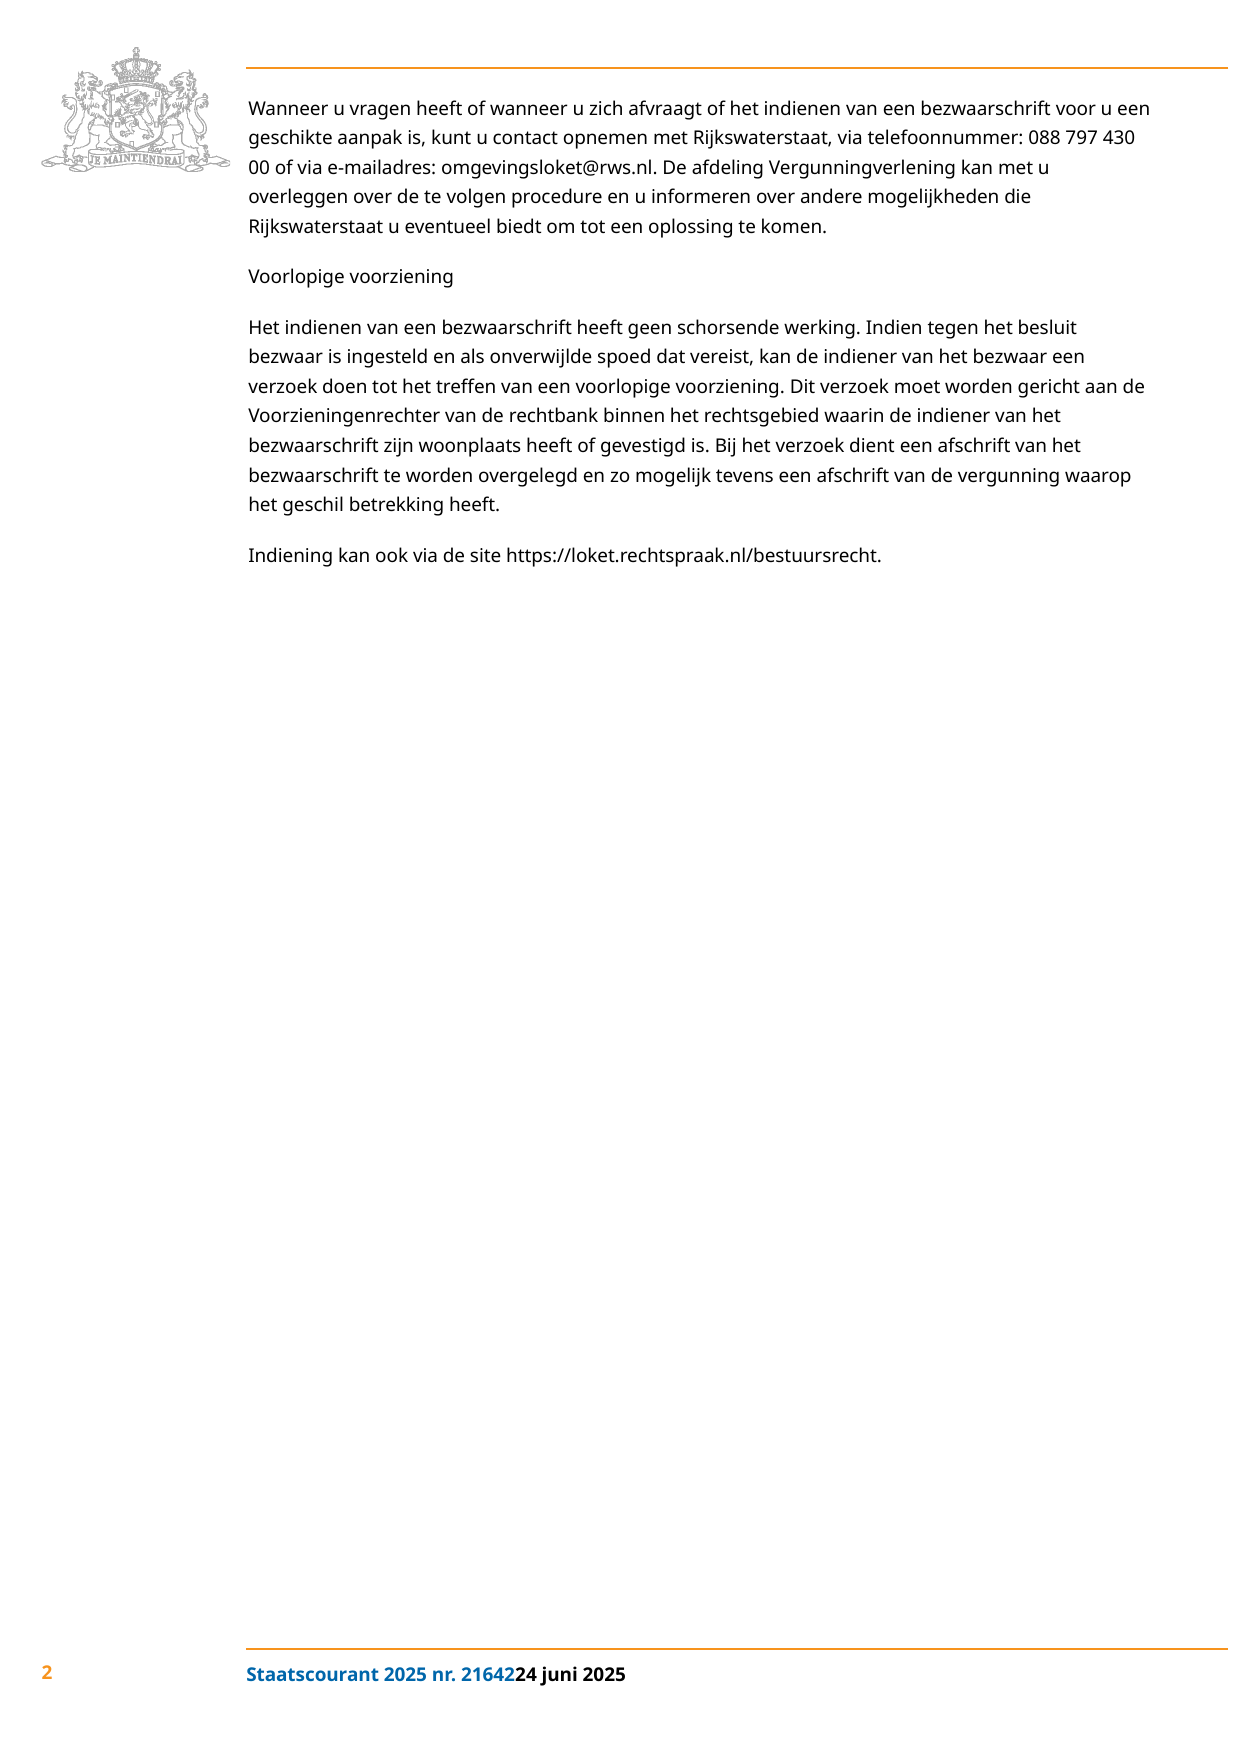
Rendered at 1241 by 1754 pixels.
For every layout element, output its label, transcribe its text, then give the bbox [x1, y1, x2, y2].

text Wanneer u vragen heeft of wanneer u zich afvraagt of het indienen van een bezwaarschrift voor u een geschikte aanpak is, kunt u contact opnemen met Rijkswaterstaat, via telefoonnummer: 088 797 430 00 of via e-mailadres: omgevingsloket@rws.nl. De afdeling Vergunningverlening kan met u overleggen over de te volgen procedure en u informeren over andere mogelijkheden die Rijkswaterstaat u eventueel biedt om tot een oplossing te komen. [248, 95, 1152, 239]
picture [41, 47, 231, 172]
text Voorlopige voorziening [248, 263, 1152, 289]
text Indiening kan ook via de site https://loket.rechtspraak.nl/bestuursrecht. [248, 542, 1152, 568]
text Het indienen van een bezwaarschrift heeft geen schorsende werking. Indien tegen het besluit bezwaar is ingesteld en als onverwijlde spoed dat vereist, kan de indiener van het bezwaar een verzoek doen tot het treffen van een voorlopige voorziening. Dit verzoek moet worden gericht aan de Voorzieningenrechter van de rechtbank binnen het rechtsgebied waarin de indiener van het bezwaarschrift zijn woonplaats heeft of gevestigd is. Bij het verzoek dient een afschrift van het bezwaarschrift te worden overgelegd en zo mogelijk tevens een afschrift van de vergunning waarop het geschil betrekking heeft. [248, 314, 1152, 517]
